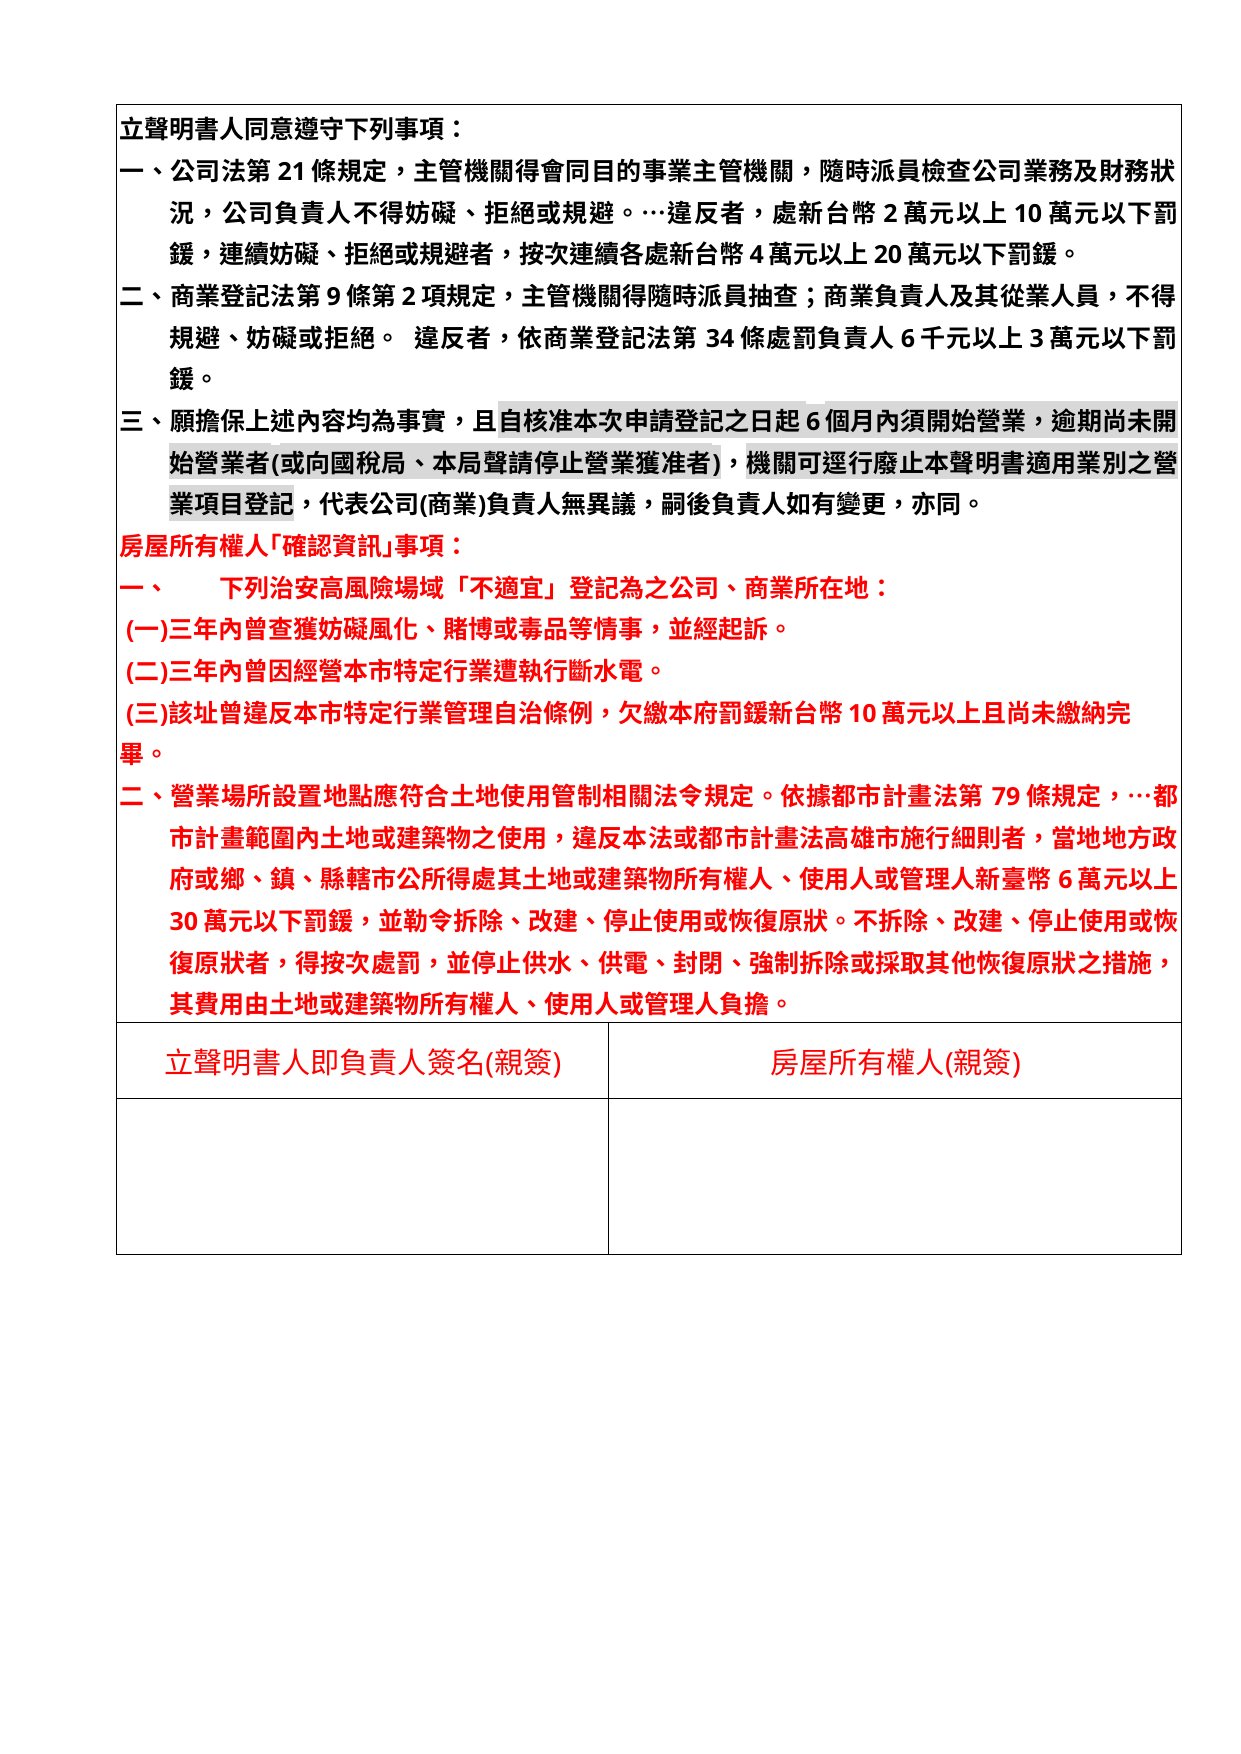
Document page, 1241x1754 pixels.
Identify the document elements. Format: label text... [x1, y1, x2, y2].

table_cell [117, 1099, 608, 1254]
table_cell [609, 1099, 1181, 1254]
table_cell 房屋所有權人(親簽) [609, 1023, 1181, 1098]
table_cell 立聲明書人同意遵守下列事項： 一、公司法第21條規定，主管機關得會同目的事業主管機關，隨時派員檢查公司業務及財務狀況，公司負責人不得妨礙、拒絕或規避。…違反者，處新台幣2萬元以上10萬元以下罰鍰，連續妨礙、拒絕或規避者，按次連續各處新台幣4萬元以上20萬元以下罰鍰。 二、商業登記法第9條第2項規定，主管機關得隨時派員抽查；商業負責人及其從業人員，不得規避、妨礙或拒絕。 違反者，依商業登記法第34條處罰負責人6千元以上3萬元以下罰鍰。 三、願擔保上述內容均為事實，且自核准本次申請登記之日起6個月內須開始營業，逾期尚未開始營業者(或向國稅局、本局聲請停止營業獲准者)，機關可逕行廢止本聲明書適用業別之營業項目登記，代表公司(商業)負責人無異議，嗣後負責人如有變更，亦同。 房屋所有權人｢確認資訊｣事項： 下列治安高風險場域「不適宜」登記為之公司、商業所在地： (一)三年內曾查獲妨礙風化、賭博或毒品等情事，並經起訴。 (二)三年內曾因經營本市特定行業遭執行斷水電。 (三)該址曾違反本市特定行業管理自治條例，欠繳本府罰鍰新台幣10萬元以上且尚未繳納完畢。 二、營業場所設置地點應符合土地使用管制相關法令規定。依據都市計畫法第79條規定，…都市計畫範圍內土地或建築物之使用，違反本法或都市計畫法高雄市施行細則者，當地地方政府或鄉、鎮、縣轄市公所得處其土地或建築物所有權人、使用人或管理人新臺幣6萬元以上30萬元以下罰鍰，並勒令拆除、改建、停止使用或恢復原狀。不拆除、改建、停止使用或恢復原狀者，得按次處罰，並停止供水、供電、封閉、強制拆除或採取其他恢復原狀之措施，其費用由土地或建築物所有權人、使用人或管理人負擔。 [117, 105, 1181, 1022]
table_cell 立聲明書人即負責人簽名(親簽) [117, 1023, 608, 1098]
